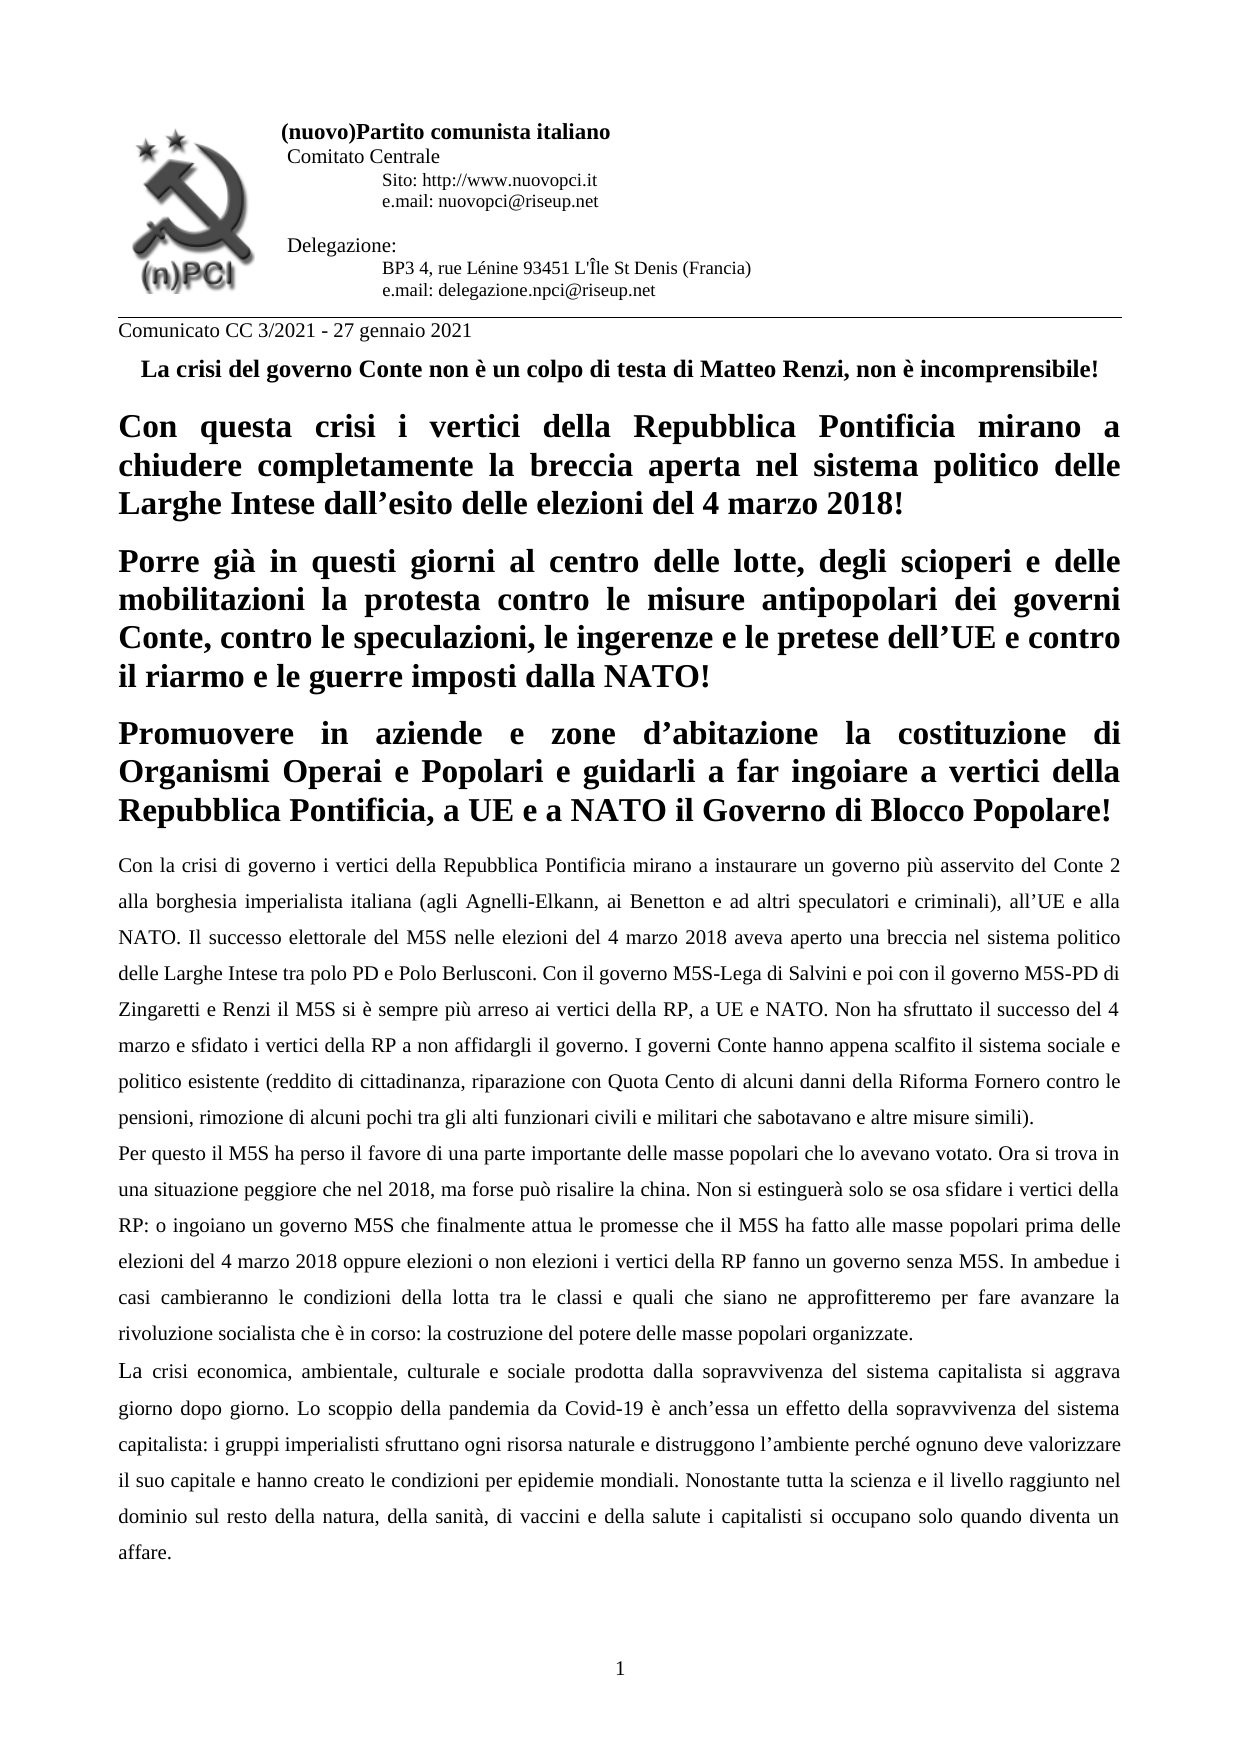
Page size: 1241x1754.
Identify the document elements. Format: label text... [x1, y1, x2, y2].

text Per questo il M5S ha perso il favore di una parte importante delle masse popolari che lo avevano votato. Ora si trova in una situazione peggiore che nel 2018, ma forse può risalire la china. Non si estinguerà solo se osa sfidare i vertici della RP: o ingoiano un governo M5S che finalmente attua le promesse che il M5S ha fatto alle masse popolari prima delle elezioni del 4 marzo 2018 oppure elezioni o non elezioni i vertici della RP fanno un governo senza M5S. In ambedue i casi cambieranno le condizioni della lotta tra le classi e quali che siano ne approfitteremo per fare avanzare la rivoluzione socialista che è in corso: la costruzione del potere delle masse popolari organizzate. [118, 1141, 1122, 1345]
text BP3 4, rue Lénine 93451 L'Île St Denis (Francia) [255, 257, 1122, 279]
text Con questa crisi i vertici della Repubblica Pontificia mirano a chiudere completamente la breccia aperta nel sistema politico delle Larghe Intese dall’esito delle elezioni del 4 marzo 2018! [118, 407, 1122, 522]
text Comitato Centrale [287, 144, 1122, 168]
text La crisi economica, ambientale, culturale e sociale prodotta dalla sopravvivenza del sistema capitalista si aggrava giorno dopo giorno. Lo scoppio della pandemia da Covid-19 è anch’essa un effetto della sopravvivenza del sistema capitalista: i gruppi imperialisti sfruttano ogni risorsa naturale e distruggono l’ambiente perché ognuno deve valorizzare il suo capitale e hanno creato le condizioni per epidemie mondiali. Nonostante tutta la scienza e il livello raggiunto nel dominio sul resto della natura, della sanità, di vaccini e della salute i capitalisti si occupano solo quando diventa un affare. [118, 1357, 1122, 1564]
text e.mail: delegazione.npci@riseup.net [177, 279, 1122, 300]
text Porre già in questi giorni al centro delle lotte, degli scioperi e delle mobilitazioni la protesta contro le misure antipopolari dei governi Conte, contro le speculazioni, le ingerenze e le pretese dell’UE e contro il riarmo e le guerre imposti dalla NATO! [118, 541, 1122, 694]
text Delegazione: [287, 233, 1122, 257]
text (nuovo)Partito comunista italiano [118, 118, 1122, 144]
text e.mail: nuovopci@riseup.net [255, 190, 1122, 212]
text Promuovere in aziende e zone d’abitazione la costituzione di Organismi Operai e Popolari e guidarli a far ingoiare a vertici della Repubblica Pontificia, a UE e a NATO il Governo di Blocco Popolare! [118, 713, 1122, 828]
text Sito: http://www.nuovopci.it [255, 168, 1122, 190]
text Con la crisi di governo i vertici della Repubblica Pontificia mirano a instaurare un governo più asservito del Conte 2 alla borghesia imperialista italiana (agli Agnelli-Elkann, ai Benetton e ad altri speculatori e criminali), all’UE e alla NATO. Il successo elettorale del M5S nelle elezioni del 4 marzo 2018 aveva aperto una breccia nel sistema politico delle Larghe Intese tra polo PD e Polo Berlusconi. Con il governo M5S-Lega di Salvini e poi con il governo M5S-PD di Zingaretti e Renzi il M5S si è sempre più arreso ai vertici della RP, a UE e NATO. Non ha sfruttato il successo del 4 marzo e sfidato i vertici della RP a non affidargli il governo. I governi Conte hanno appena scalfito il sistema sociale e politico esistente (reddito di cittadinanza, riparazione con Quota Cento di alcuni danni della Riforma Fornero contro le pensioni, rimozione di alcuni pochi tra gli alti funzionari civili e militari che sabotavano e altre misure simili). [118, 852, 1122, 1129]
picture [130, 125, 255, 294]
text La crisi del governo Conte non è un colpo di testa di Matteo Renzi, non è incomprensibile! [118, 354, 1122, 383]
text Comunicato CC 3/2021 - 27 gennaio 2021 [118, 318, 1122, 342]
